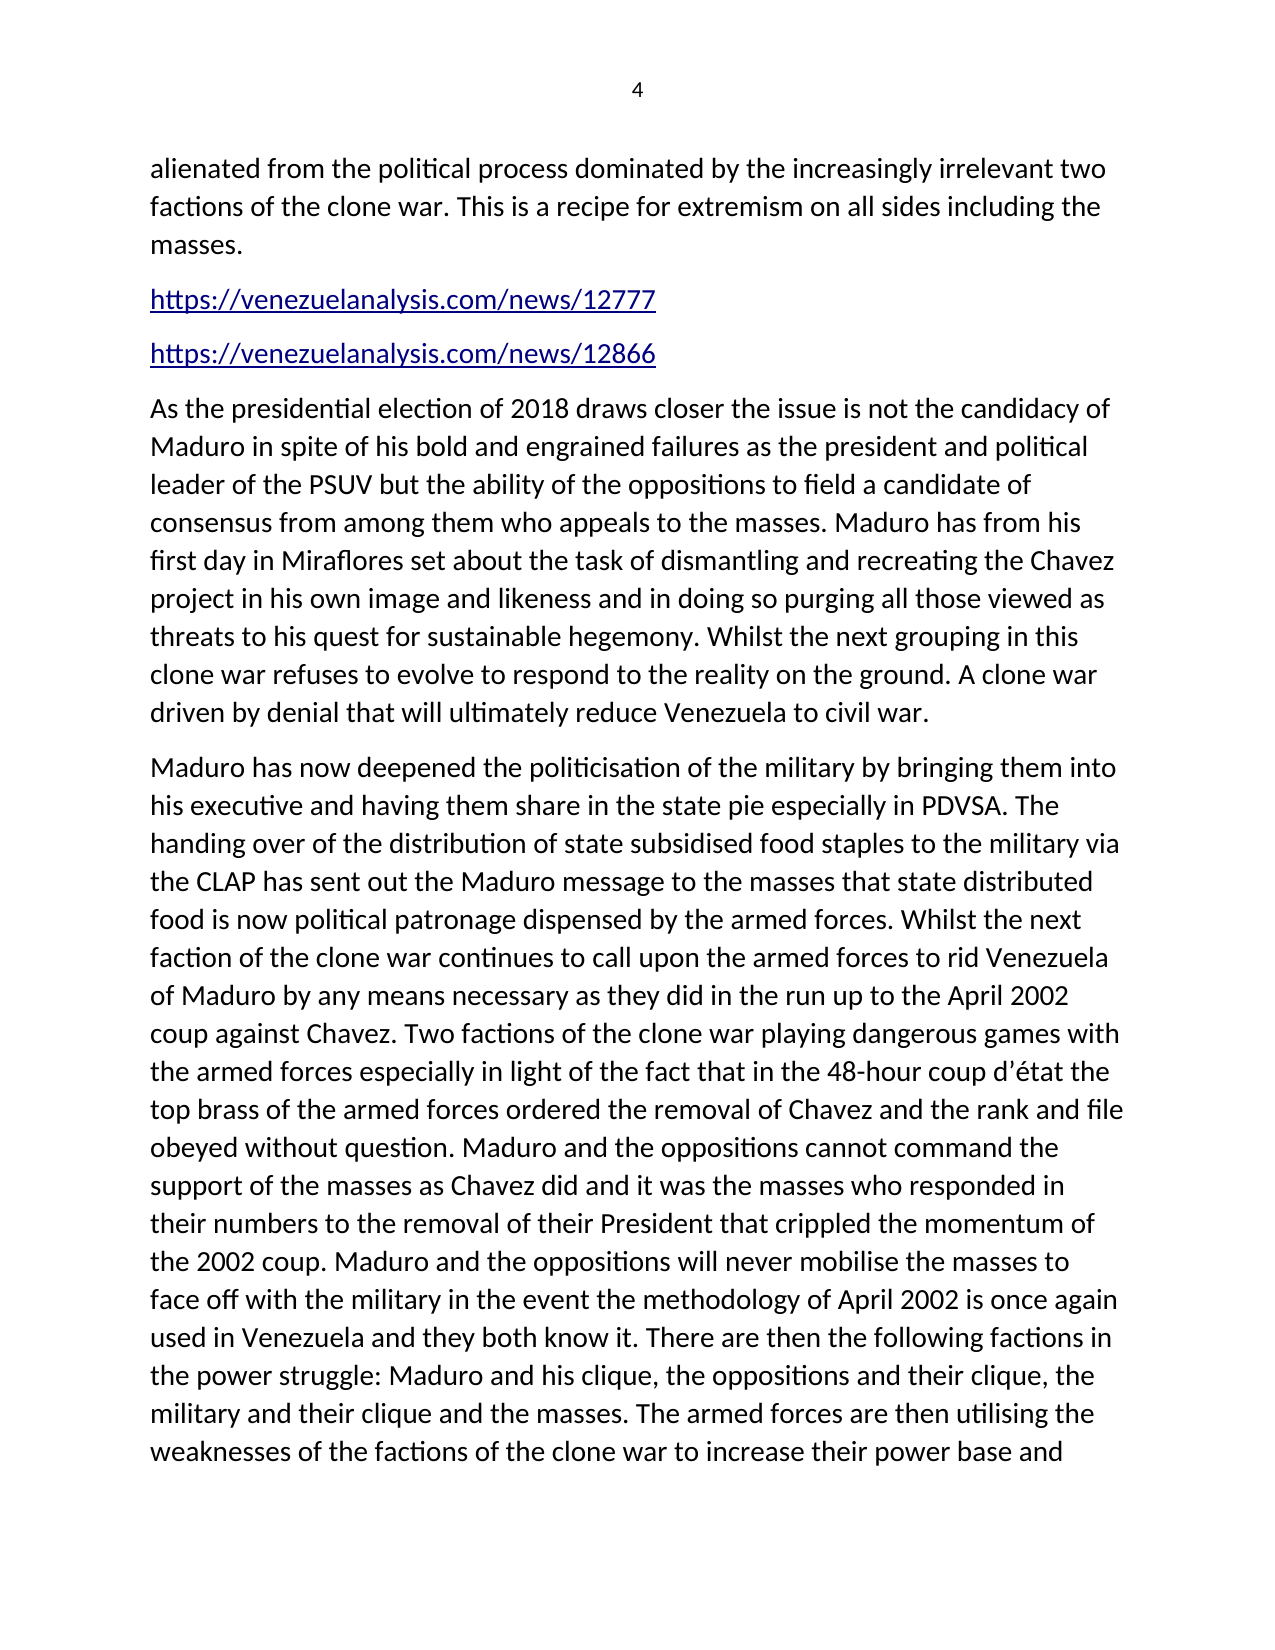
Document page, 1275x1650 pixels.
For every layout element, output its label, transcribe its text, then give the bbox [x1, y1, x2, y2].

text https://venezuelanalysis.com/news/12777 [150, 281, 1125, 316]
text https://venezuelanalysis.com/news/12866 [150, 335, 1125, 371]
text As the presidential election of 2018 draws closer the issue is not the candidacy of Maduro in spite of his bold and engrained failures as the president and political leader of the PSUV but the ability of the oppositions to field a candidate of consensus from among them who appeals to the masses. Maduro has from his first day in Miraflores set about the task of dismantling and recreating the Chavez project in his own image and likeness and in doing so purging all those viewed as threats to his quest for sustainable hegemony. Whilst the next grouping in this clone war refuses to evolve to respond to the reality on the ground. A clone war driven by denial that will ultimately reduce Venezuela to civil war. [150, 390, 1125, 730]
text alienated from the political process dominated by the increasingly irrelevant two factions of the clone war. This is a recipe for extremism on all sides including the masses. [150, 150, 1125, 262]
text Maduro has now deepened the politicisation of the military by bringing them into his executive and having them share in the state pie especially in PDVSA. The handing over of the distribution of state subsidised food staples to the military via the CLAP has sent out the Maduro message to the masses that state distributed food is now political patronage dispensed by the armed forces. Whilst the next faction of the clone war continues to call upon the armed forces to rid Venezuela of Maduro by any means necessary as they did in the run up to the April 2002 coup against Chavez. Two factions of the clone war playing dangerous games with the armed forces especially in light of the fact that in the 48-hour coup d’état the top brass of the armed forces ordered the removal of Chavez and the rank and file obeyed without question. Maduro and the oppositions cannot command the support of the masses as Chavez did and it was the masses who responded in their numbers to the removal of their President that crippled the momentum of the 2002 coup. Maduro and the oppositions will never mobilise the masses to face off with the military in the event the methodology of April 2002 is once again used in Venezuela and they both know it. There are then the following factions in the power struggle: Maduro and his clique, the oppositions and their clique, the military and their clique and the masses. The armed forces are then utilising the weaknesses of the factions of the clone war to increase their power base and [150, 749, 1125, 1469]
